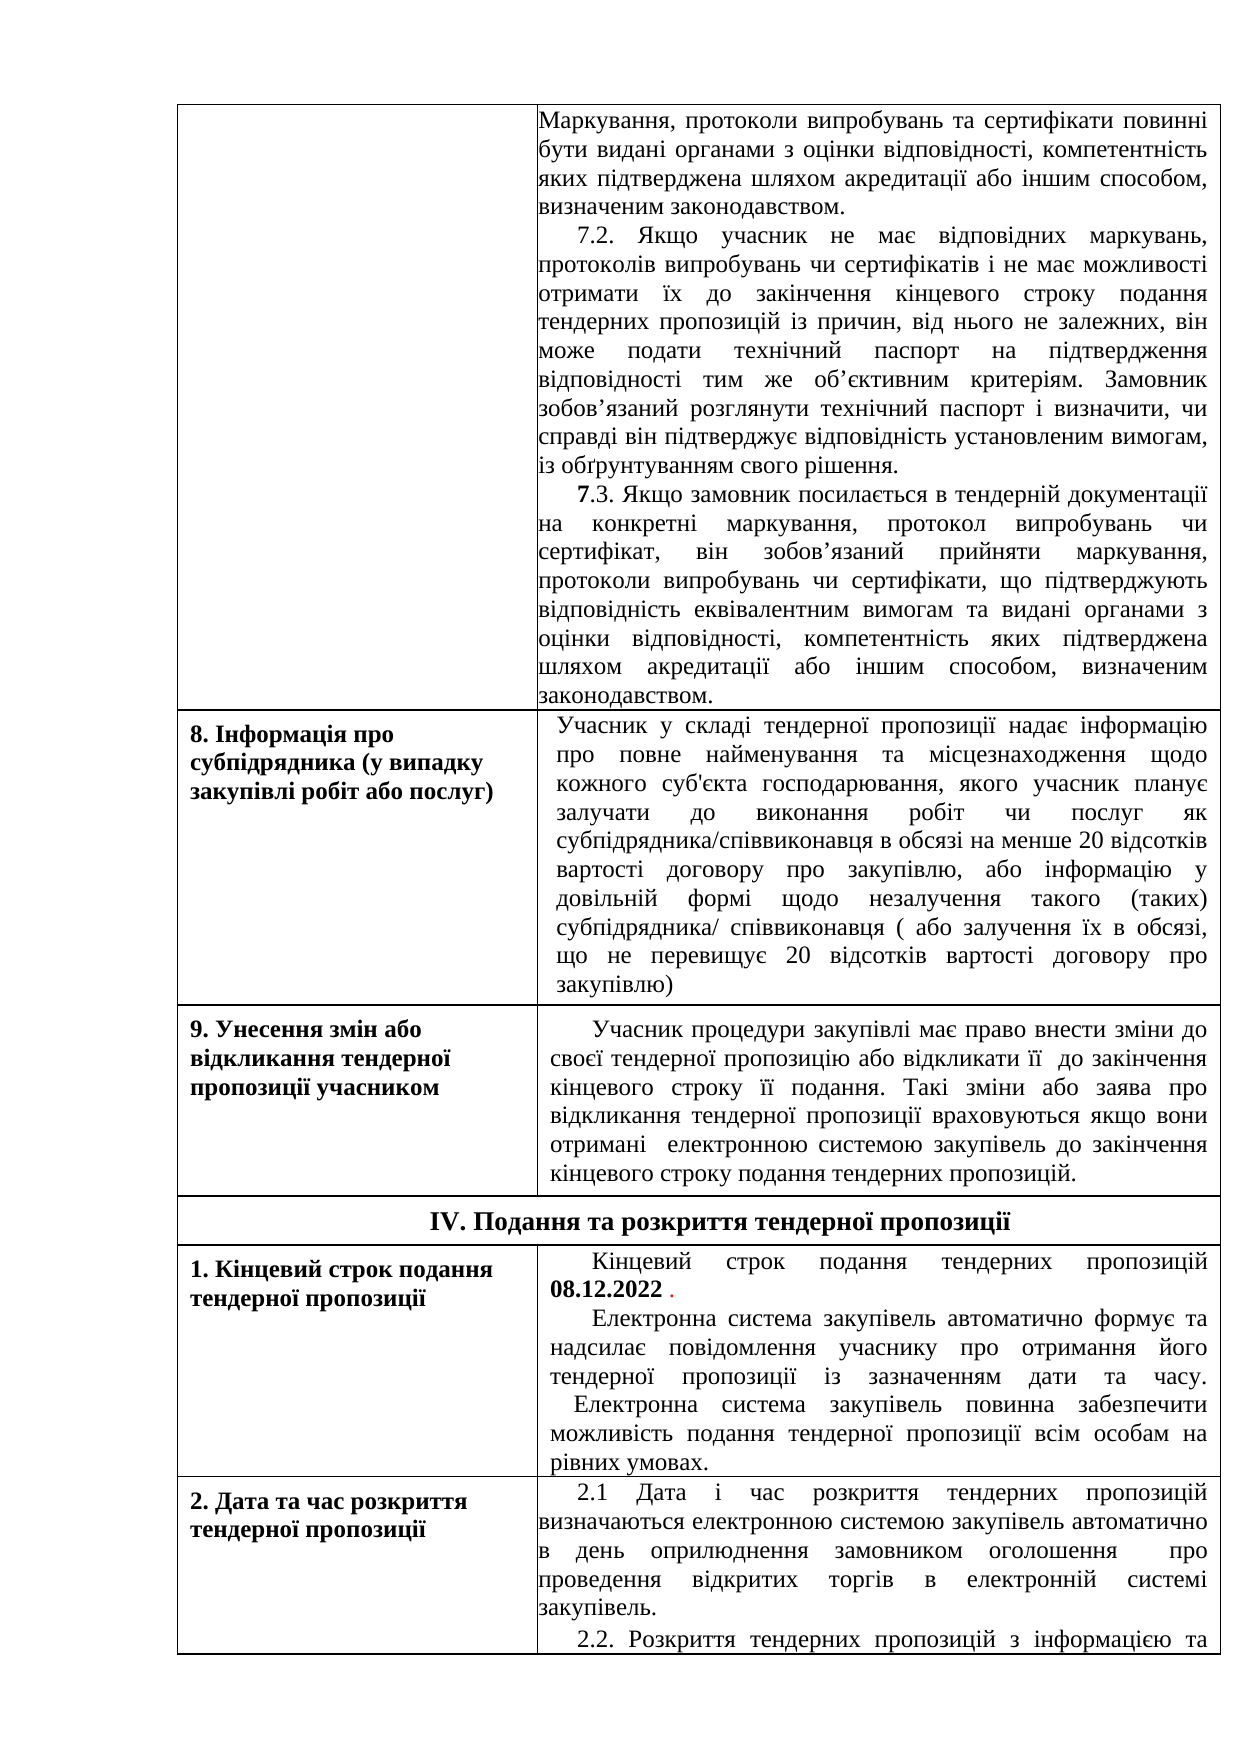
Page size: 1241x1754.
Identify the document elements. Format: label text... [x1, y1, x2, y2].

table_cell 2. Дата та час розкриття тендерної пропозиції [178, 1477, 537, 1653]
table_cell [1221, 104, 1226, 709]
table_cell 2.1 Дата і час розкриття тендерних пропозицій визначаються електронною системою закупівель автоматично в день оприлюднення замовником оголошення про проведення відкритих торгів в електронній системі закупівель. 2.2. Розкриття тендерних пропозицій з інформацією та [538, 1477, 1220, 1653]
table_cell [1221, 1004, 1226, 1195]
table_cell Учасник у складі тендерної пропозиції надає інформацію про повне найменування та місцезнаходження щодо кожного суб'єкта господарювання, якого учасник планує залучати до виконання робіт чи послуг як субпідрядника/співвиконавця в обсязі на менше 20 відсотків вартості договору про закупівлю, або інформацію у довільній формі щодо незалучення такого (таких) субпідрядника/ співвиконавця ( або залучення їх в обсязі, що не перевищує 20 відсотків вартості договору про закупівлю) [538, 711, 1220, 1004]
table_cell [1221, 1476, 1226, 1653]
table_cell 9. Унесення змін або відкликання тендерної пропозиції учасником [178, 1006, 537, 1195]
table_cell Учасник процедури закупівлі має право внести зміни до своєї тендерної пропозицію або відкликати її до закінчення кінцевого строку її подання. Такі зміни або заява про відкликання тендерної пропозиції враховуються якщо вони отримані електронною системою закупівель до закінчення кінцевого строку подання тендерних пропозицій. [538, 1006, 1220, 1195]
table_cell [1221, 1195, 1226, 1244]
table_cell ІV. Подання та розкриття тендерної пропозиції [178, 1197, 1220, 1244]
table_cell Кінцевий строк подання тендерних пропозицій 08.12.2022 . Електронна система закупівель автоматично формує та надсилає повідомлення учаснику про отримання його тендерної пропозиції із зазначенням дати та часу. Електронна система закупівель повинна забезпечити можливість подання тендерної пропозиції всім особам на рівних умовах. [538, 1246, 1220, 1476]
table_cell [178, 105, 537, 709]
table_cell Маркування, протоколи випробувань та сертифікати повинні бути видані органами з оцінки відповідності, компетентність яких підтверджена шляхом акредитації або іншим способом, визначеним законодавством. 7.2. Якщо учасник не має відповідних маркувань, протоколів випробувань чи сертифікатів і не має можливості отримати їх до закінчення кінцевого строку подання тендерних пропозицій із причин, від нього не залежних, він може подати технічний паспорт на підтвердження відповідності тим же об’єктивним критеріям. Замовник зобов’язаний розглянути технічний паспорт і визначити, чи справді він підтверджує відповідність установленим вимогам, із обґрунтуванням свого рішення. 7.3. Якщо замовник посилається в тендерній документації на конкретні маркування, протокол випробувань чи сертифікат, він зобов’язаний прийняти маркування, протоколи випробувань чи сертифікати, що підтверджують відповідність еквівалентним вимогам та видані органами з оцінки відповідності, компетентність яких підтверджена шляхом акредитації або іншим способом, визначеним законодавством. [538, 105, 1220, 709]
table_cell 8. Інформація про субпідрядника (у випадку закупівлі робіт або послуг) [178, 711, 537, 1004]
table_cell [1221, 709, 1226, 1004]
table_cell 1. Кінцевий строк подання тендерної пропозиції [178, 1246, 537, 1476]
table_cell [1221, 1244, 1226, 1476]
